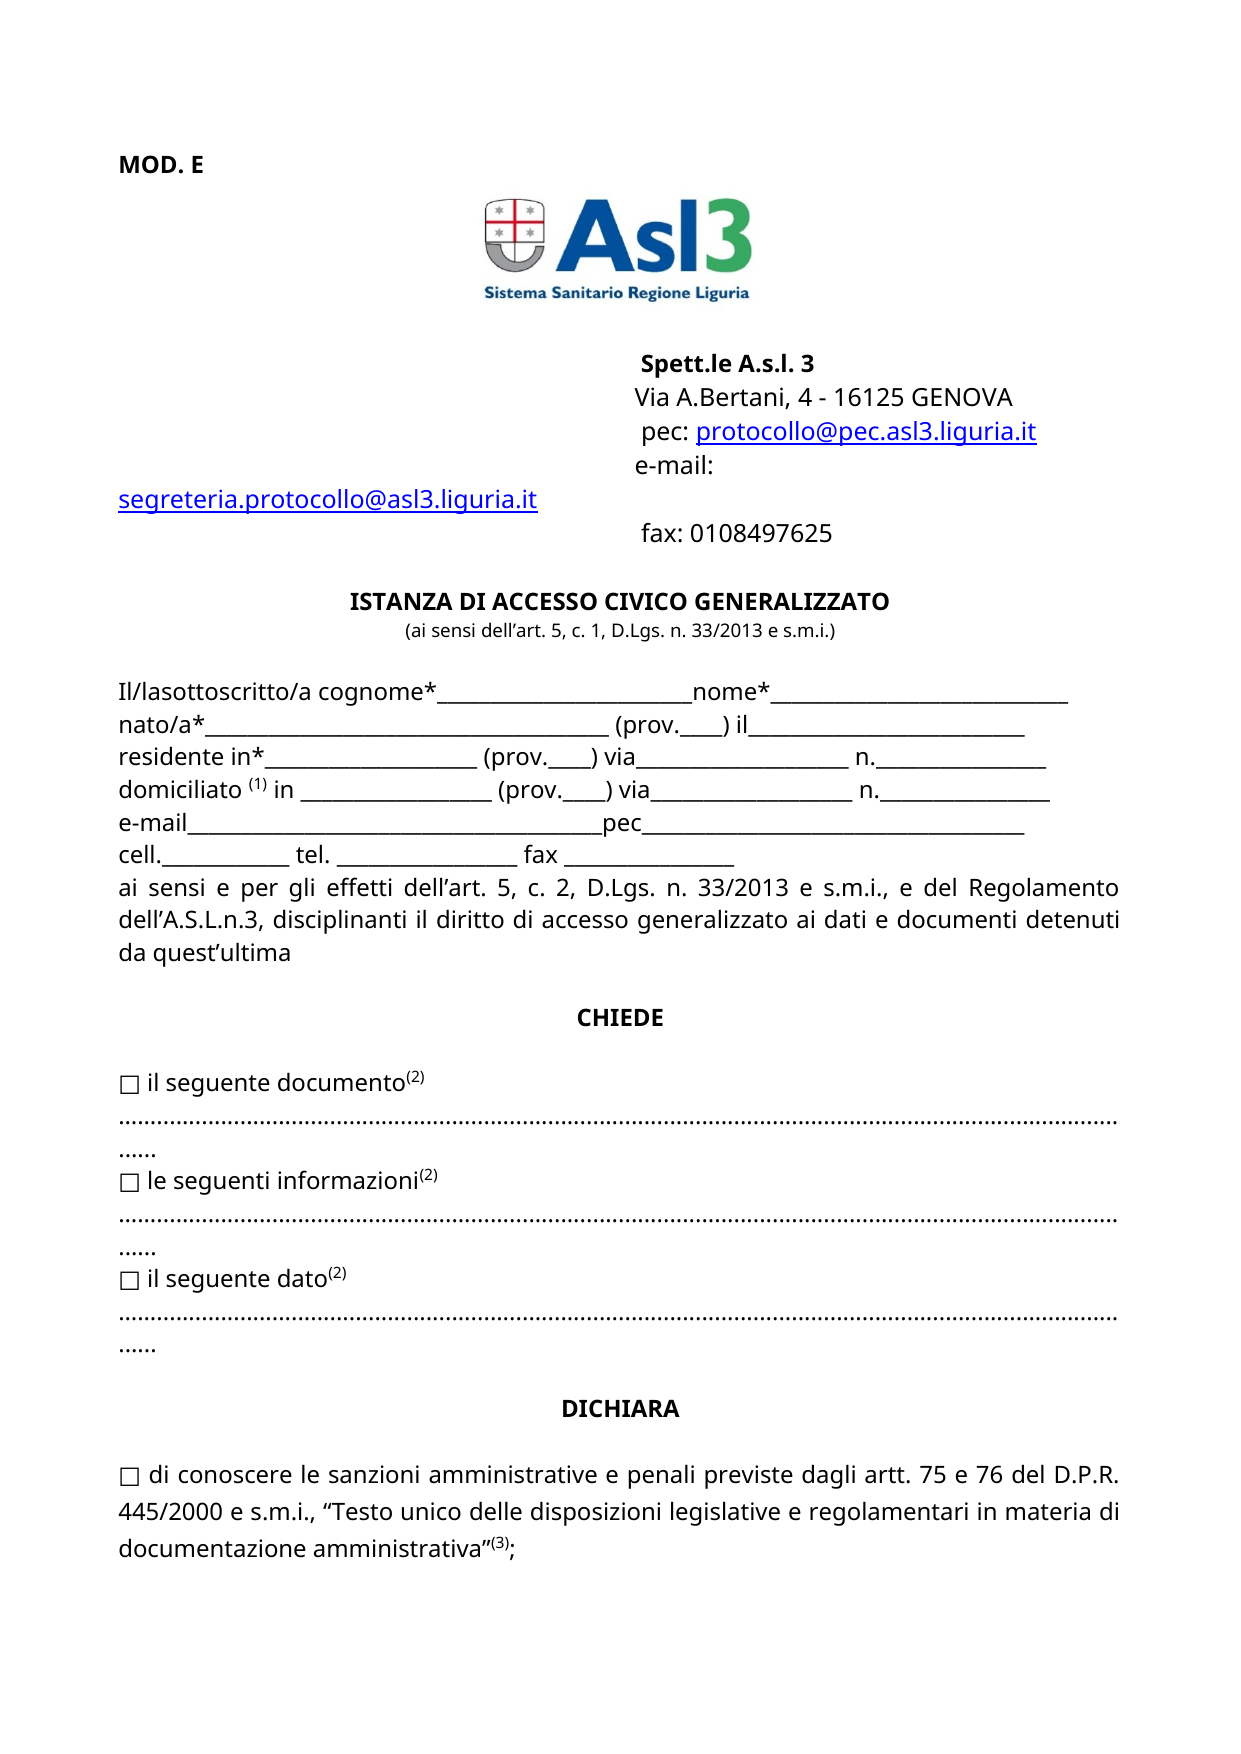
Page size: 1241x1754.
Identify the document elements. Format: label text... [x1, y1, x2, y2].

text …............................................................................................................................................................... [118, 1294, 1122, 1360]
text CHIEDE [118, 1001, 1122, 1034]
text □ il seguente dato(2) [118, 1262, 1122, 1294]
text Il/lasottoscritto/a cognome*________________________nome*____________________________ [118, 675, 1122, 708]
text DICHIARA [118, 1392, 1122, 1425]
text e-mail_______________________________________pec____________________________________ [118, 805, 1122, 838]
text ai sensi e per gli effetti dell’art. 5, c. 2, D.Lgs. n. 33/2013 e s.m.i., e del Regolamento dell’A.S.L.n.3, disciplinanti il diritto di accesso generalizzato ai dati e documenti detenuti da quest’ultima [118, 871, 1122, 968]
text …............................................................................................................................................................... [118, 1099, 1122, 1164]
text …............................................................................................................................................................... [118, 1197, 1122, 1262]
text (ai sensi dell’art. 5, c. 1, D.Lgs. n. 33/2013 e s.m.i.) [118, 617, 1122, 642]
text Spett.le A.s.l. 3 [561, 347, 1122, 380]
text MOD. E [118, 148, 1122, 180]
text Via A.Bertani, 4 - 16125 GENOVA [118, 380, 1122, 414]
text nato/a*______________________________________ (prov.____) il__________________________ [118, 708, 1122, 740]
text □ di conoscere le sanzioni amministrative e penali previste dagli artt. 75 e 76 del D.P.R. 445/2000 e s.m.i., “Testo unico delle disposizioni legislative e regolamentari in materia di documentazione amministrativa”(3); [118, 1457, 1122, 1565]
text ISTANZA DI ACCESSO CIVICO GENERALIZZATO [118, 584, 1122, 617]
text fax: 0108497625 [118, 516, 1122, 550]
text □ il seguente documento(2) [118, 1066, 1122, 1099]
text cell.____________ tel. _________________ fax ________________ [118, 838, 1122, 871]
text residente in*____________________ (prov.____) via____________________ n.________________ [118, 740, 1122, 773]
text □ le seguenti informazioni(2) [118, 1164, 1122, 1197]
text domiciliato (1) in __________________ (prov.____) via___________________ n.________________ [118, 773, 1122, 805]
text pec: protocollo@pec.asl3.liguria.it [634, 414, 1122, 448]
text e-mail: segreteria.protocollo@asl3.liguria.it [118, 448, 1122, 516]
